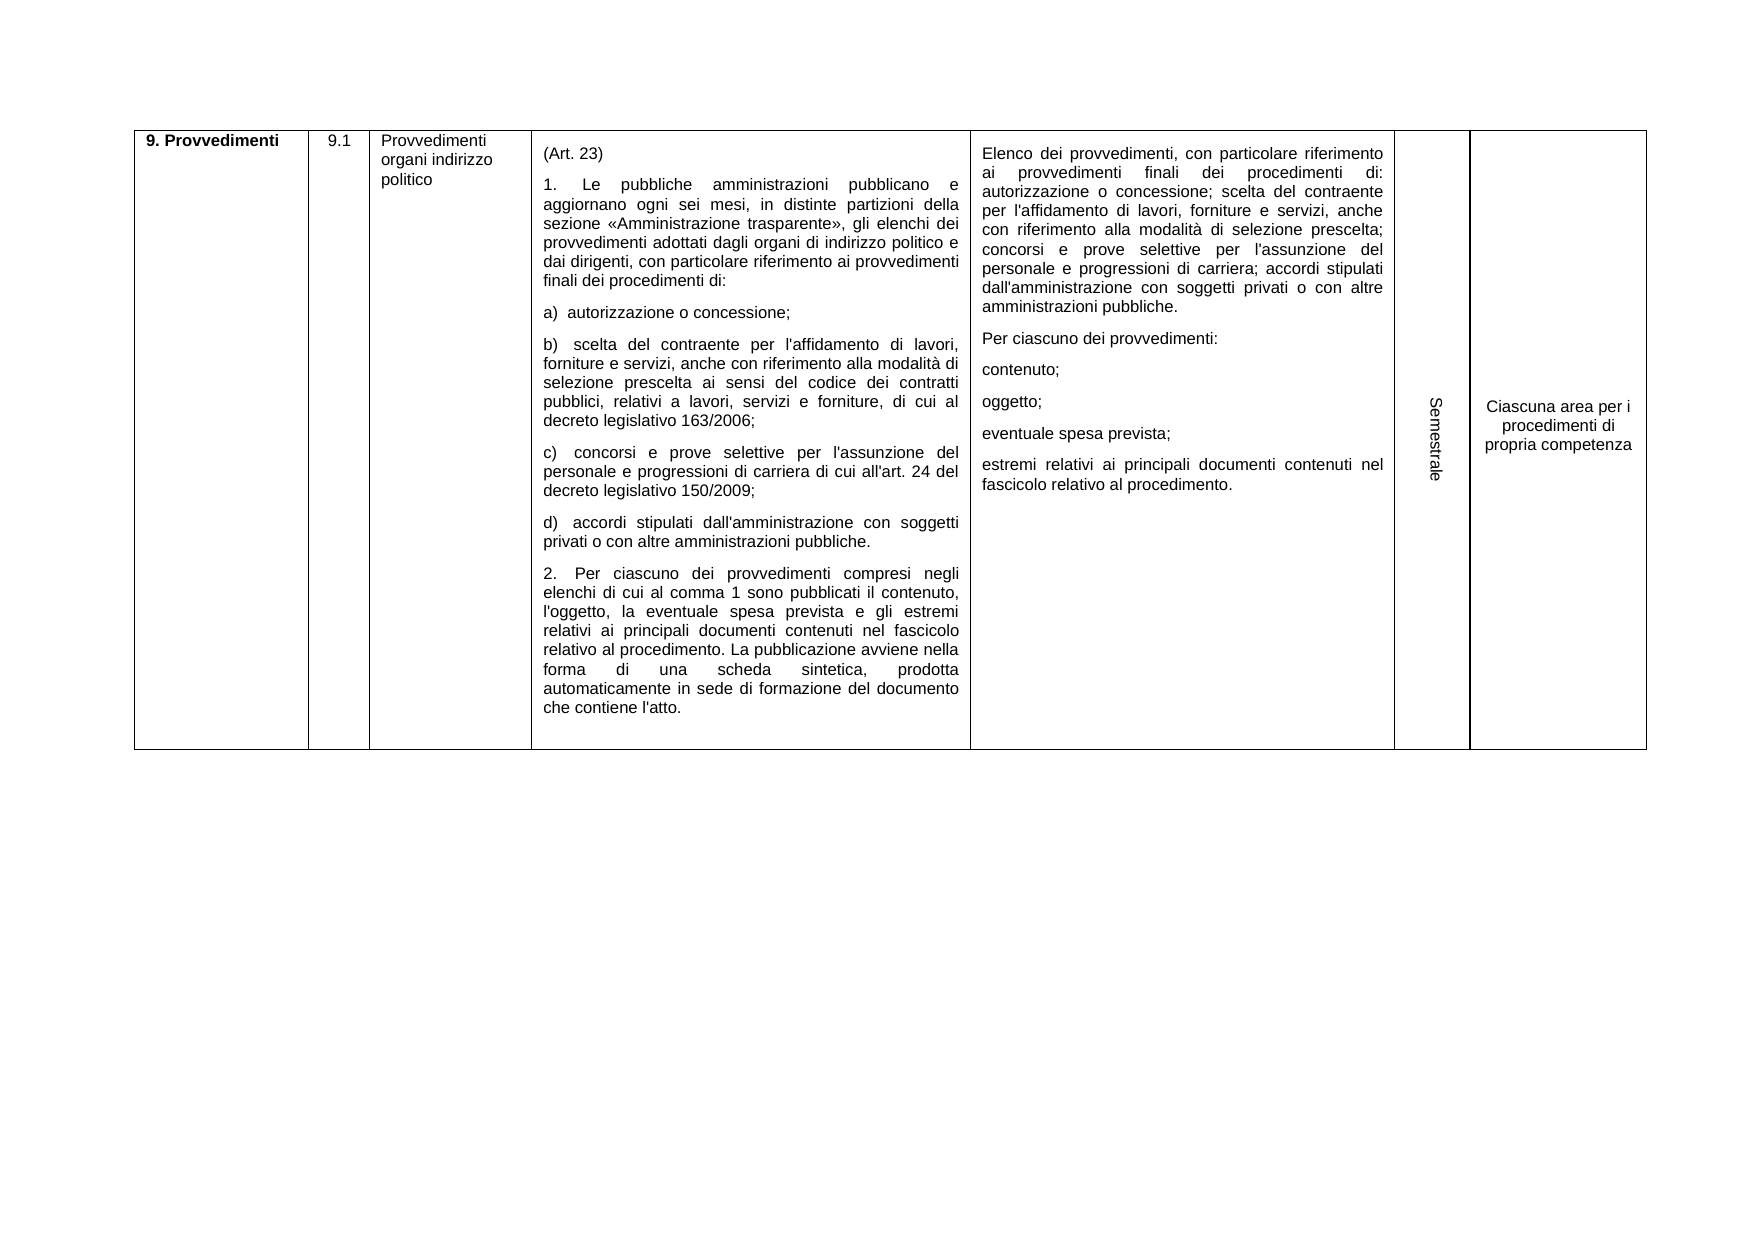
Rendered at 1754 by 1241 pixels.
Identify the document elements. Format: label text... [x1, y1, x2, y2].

table_cell Elenco dei provvedimenti, con particolare riferimento ai provvedimenti finali dei procedimenti di: autorizzazione o concessione; scelta del contraente per l'affidamento di lavori, forniture e servizi, anche con riferimento alla modalità di selezione prescelta; concorsi e prove selettive per l'assunzione del personale e progressioni di carriera; accordi stipulati dall'amministrazione con soggetti privati o con altre amministrazioni pubbliche. Per ciascuno dei provvedimenti: contenuto; oggetto; eventuale spesa prevista; estremi relativi ai principali documenti contenuti nel fascicolo relativo al procedimento. [971, 131, 1394, 748]
table_cell 9.1 [309, 131, 369, 748]
table_cell 9. Provvedimenti [135, 131, 308, 748]
table_cell Ciascuna area per i procedimenti di propria competenza [1471, 131, 1646, 748]
table_cell Semestrale [1395, 131, 1469, 748]
table_cell (Art. 23) 1. Le pubbliche amministrazioni pubblicano e aggiornano ogni sei mesi, in distinte partizioni della sezione «Amministrazione trasparente», gli elenchi dei provvedimenti adottati dagli organi di indirizzo politico e dai dirigenti, con particolare riferimento ai provvedimenti finali dei procedimenti di: a) autorizzazione o concessione; b) scelta del contraente per l'affidamento di lavori, forniture e servizi, anche con riferimento alla modalità di selezione prescelta ai sensi del codice dei contratti pubblici, relativi a lavori, servizi e forniture, di cui al decreto legislativo 163/2006; c) concorsi e prove selettive per l'assunzione del personale e progressioni di carriera di cui all'art. 24 del decreto legislativo 150/2009; d) accordi stipulati dall'amministrazione con soggetti privati o con altre amministrazioni pubbliche. 2. Per ciascuno dei provvedimenti compresi negli elenchi di cui al comma 1 sono pubblicati il contenuto, l'oggetto, la eventuale spesa prevista e gli estremi relativi ai principali documenti contenuti nel fascicolo relativo al procedimento. La pubblicazione avviene nella forma di una scheda sintetica, prodotta automaticamente in sede di formazione del documento che contiene l'atto. [532, 131, 970, 748]
table_cell [130, 130, 134, 748]
table_cell Provvedimenti organi indirizzo politico [370, 131, 531, 748]
